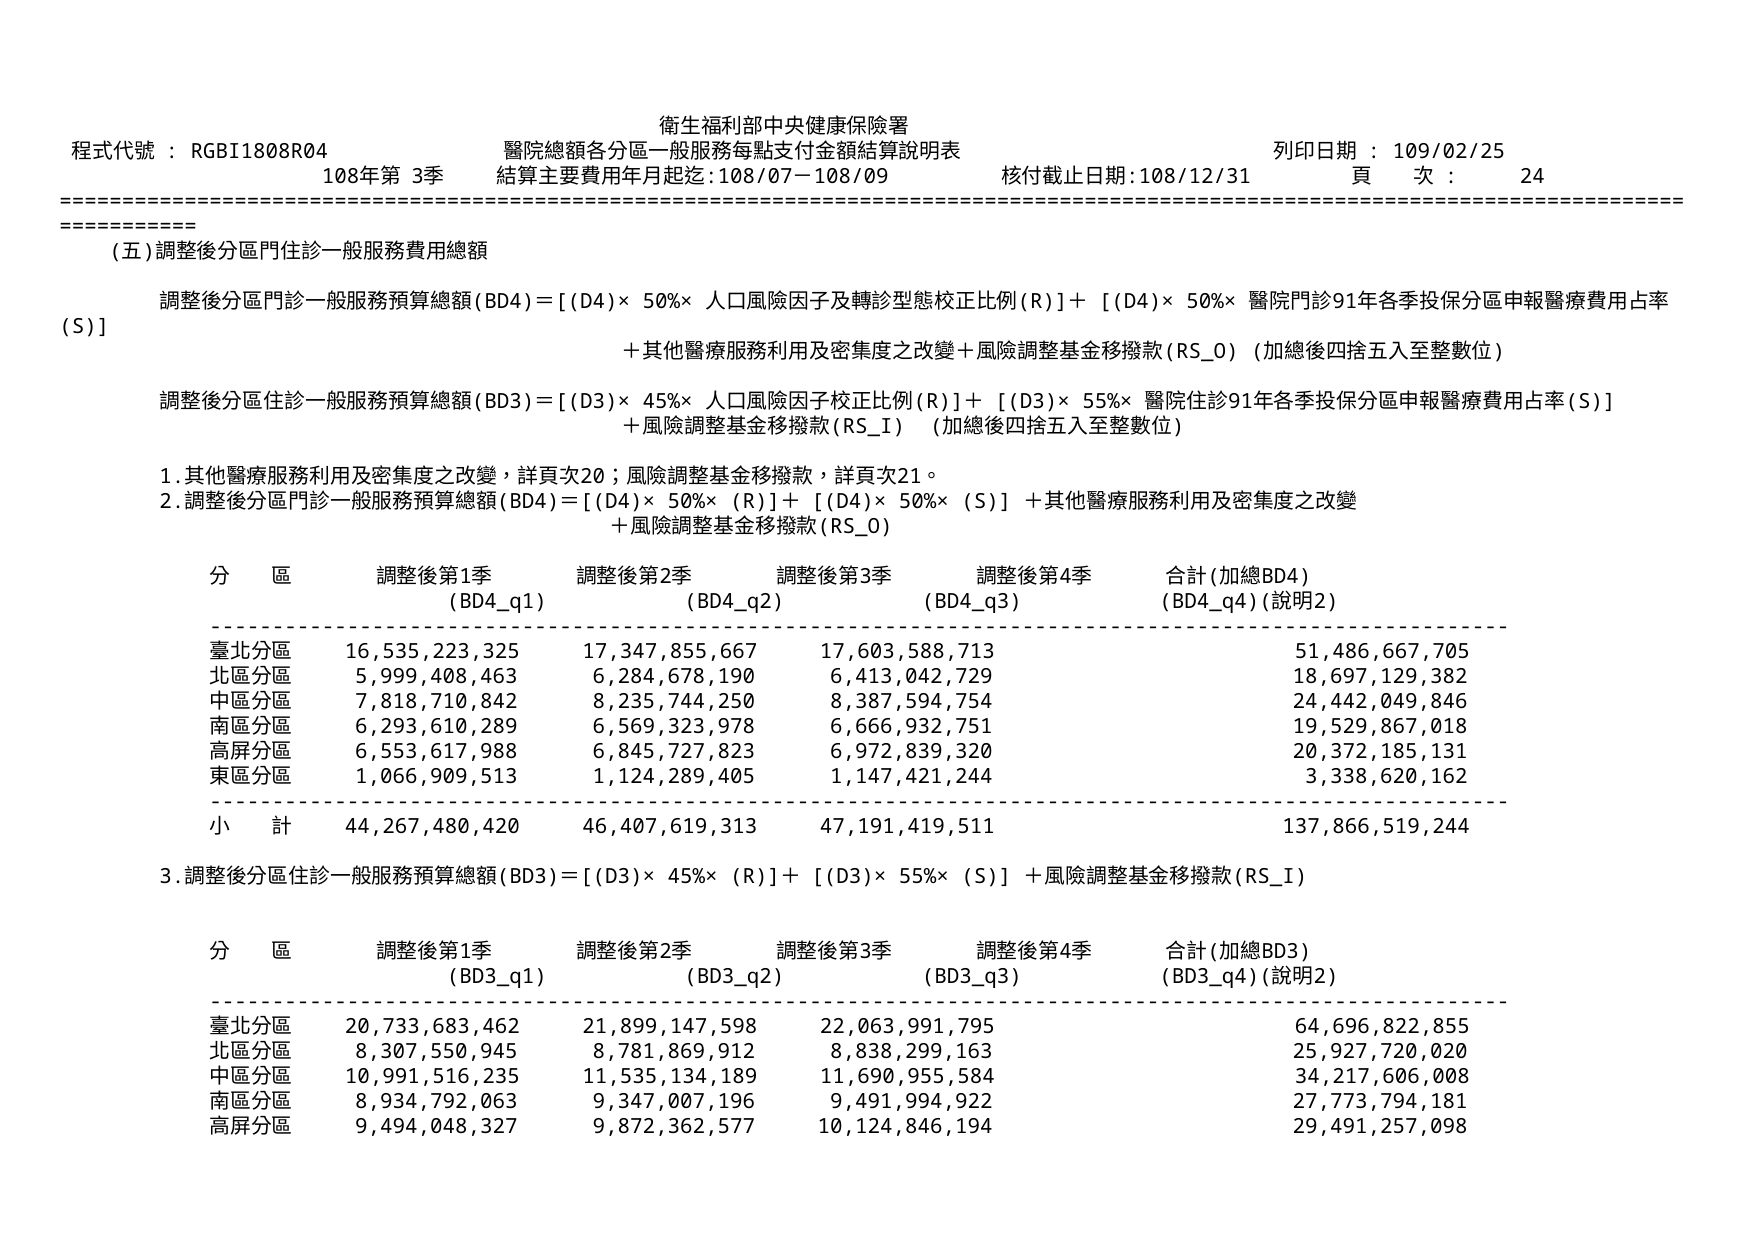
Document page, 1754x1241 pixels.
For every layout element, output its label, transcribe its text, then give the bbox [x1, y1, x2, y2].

text 分 區 調整後第1季 調整後第2季 調整後第3季 調整後第4季 合計(加總BD4) [59, 564, 1695, 589]
text 南區分區 8,934,792,063 9,347,007,196 9,491,994,922 27,773,794,181 [59, 1089, 1695, 1114]
text -------------------------------------------------------------------------------------------------------- [59, 989, 1695, 1014]
text 臺北分區 20,733,683,462 21,899,147,598 22,063,991,795 64,696,822,855 [59, 1014, 1695, 1039]
text ＋風險調整基金移撥款(RS_I) (加總後四捨五入至整數位) [59, 414, 1695, 439]
text 南區分區 6,293,610,289 6,569,323,978 6,666,932,751 19,529,867,018 [59, 714, 1695, 739]
text 3.調整後分區住診一般服務預算總額(BD3)＝[(D3)× 45%× (R)]＋ [(D3)× 55%× (S)] ＋風險調整基金移撥款(RS_I) [59, 864, 1695, 889]
text 東區分區 1,066,909,513 1,124,289,405 1,147,421,244 3,338,620,162 [59, 764, 1695, 789]
text ＋其他醫療服務利用及密集度之改變＋風險調整基金移撥款(RS_O) (加總後四捨五入至整數位) [59, 339, 1695, 364]
text 調整後分區門診一般服務預算總額(BD4)＝[(D4)× 50%× 人口風險因子及轉診型態校正比例(R)]＋ [(D4)× 50%× 醫院門診91年各季投保分區申報醫療費用占率(S)] [59, 289, 1695, 339]
text -------------------------------------------------------------------------------------------------------- [59, 789, 1695, 814]
text 1.其他醫療服務利用及密集度之改變，詳頁次20；風險調整基金移撥款，詳頁次21。 [59, 464, 1695, 489]
text 2.調整後分區門診一般服務預算總額(BD4)＝[(D4)× 50%× (R)]＋ [(D4)× 50%× (S)] ＋其他醫療服務利用及密集度之改變 [59, 489, 1695, 514]
text ============================================================================================================================================= [59, 189, 1695, 239]
text 中區分區 10,991,516,235 11,535,134,189 11,690,955,584 34,217,606,008 [59, 1064, 1695, 1089]
text 調整後分區住診一般服務預算總額(BD3)＝[(D3)× 45%× 人口風險因子校正比例(R)]＋ [(D3)× 55%× 醫院住診91年各季投保分區申報醫療費用占率(S)] [59, 389, 1695, 414]
text 北區分區 5,999,408,463 6,284,678,190 6,413,042,729 18,697,129,382 [59, 664, 1695, 689]
text (BD4_q1) (BD4_q2) (BD4_q3) (BD4_q4)(說明2) [59, 589, 1695, 614]
text (五)調整後分區門住診一般服務費用總額 [59, 239, 1695, 264]
text 分 區 調整後第1季 調整後第2季 調整後第3季 調整後第4季 合計(加總BD3) [59, 939, 1695, 964]
text (BD3_q1) (BD3_q2) (BD3_q3) (BD3_q4)(說明2) [59, 964, 1695, 989]
text 北區分區 8,307,550,945 8,781,869,912 8,838,299,163 25,927,720,020 [59, 1039, 1695, 1064]
text 小 計 44,267,480,420 46,407,619,313 47,191,419,511 137,866,519,244 [59, 814, 1695, 839]
text 衛生福利部中央健康保險署 [59, 114, 1695, 139]
text 臺北分區 16,535,223,325 17,347,855,667 17,603,588,713 51,486,667,705 [59, 639, 1695, 664]
text 程式代號 : RGBI1808R04 醫院總額各分區一般服務每點支付金額結算說明表 列印日期 : 109/02/25 [59, 139, 1695, 164]
text 高屏分區 6,553,617,988 6,845,727,823 6,972,839,320 20,372,185,131 [59, 739, 1695, 764]
text 108年第 3季 結算主要費用年月起迄:108/07－108/09 核付截止日期:108/12/31 頁 次 : 24 [59, 164, 1695, 189]
text 中區分區 7,818,710,842 8,235,744,250 8,387,594,754 24,442,049,846 [59, 689, 1695, 714]
text -------------------------------------------------------------------------------------------------------- [59, 614, 1695, 639]
text 高屏分區 9,494,048,327 9,872,362,577 10,124,846,194 29,491,257,098 [59, 1114, 1695, 1139]
text ＋風險調整基金移撥款(RS_O) [59, 514, 1695, 539]
